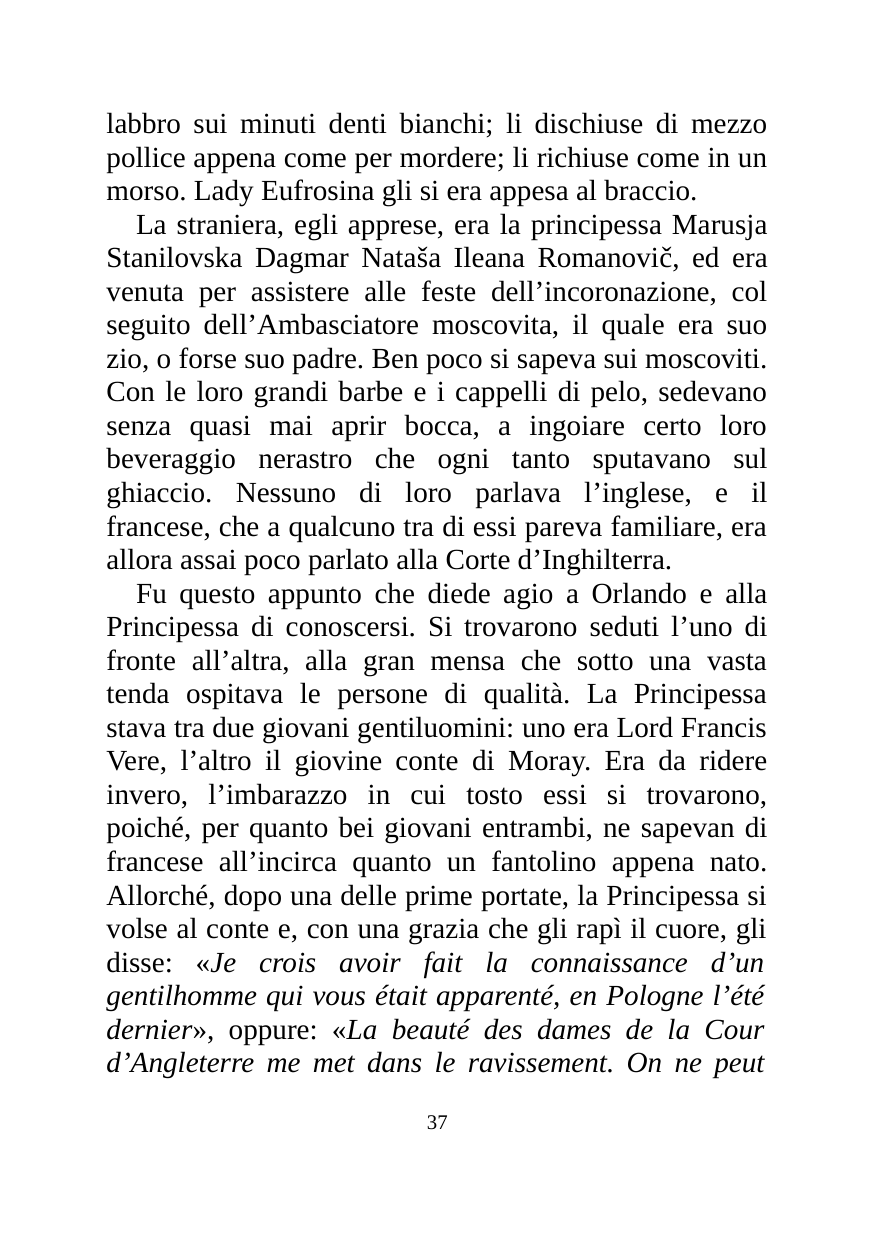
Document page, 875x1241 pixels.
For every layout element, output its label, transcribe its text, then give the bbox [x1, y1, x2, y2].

text labbro sui minuti denti bianchi; li dischiuse di mezzo pollice appena come per mordere; li richiuse come in un morso. Lady Eufrosina gli si era appesa al braccio. [106, 106, 768, 207]
text La straniera, egli apprese, era la principessa Marusja Stanilovska Dagmar Nataša Ileana Romanovič, ed era venuta per assistere alle feste dell’incoronazione, col seguito dell’Ambasciatore moscovita, il quale era suo zio, o forse suo padre. Ben poco si sapeva sui moscoviti. Con le loro grandi barbe e i cappelli di pelo, sedevano senza quasi mai aprir bocca, a ingoiare certo loro beveraggio nerastro che ogni tanto sputavano sul ghiaccio. Nessuno di loro parlava l’inglese, e il francese, che a qualcuno tra di essi pareva familiare, era allora assai poco parlato alla Corte d’Inghilterra. [106, 207, 768, 576]
text Fu questo appunto che diede agio a Orlando e alla Principessa di conoscersi. Si trovarono seduti l’uno di fronte all’altra, alla gran mensa che sotto una vasta tenda ospitava le persone di qualità. La Principessa stava tra due giovani gentiluomini: uno era Lord Francis Vere, l’altro il giovine conte di Moray. Era da ridere invero, l’imbarazzo in cui tosto essi si trovarono, poiché, per quanto bei giovani entrambi, ne sapevan di francese all’incirca quanto un fantolino appena nato. Allorché, dopo una delle prime portate, la Principessa si volse al conte e, con una grazia che gli rapì il cuore, gli disse: «Je crois avoir fait la connaissance d’un gentilhomme qui vous était apparenté, en Pologne l’été dernier», oppure: «La beauté des dames de la Cour d’Angleterre me met dans le ravissement. On ne peut [106, 576, 768, 1079]
